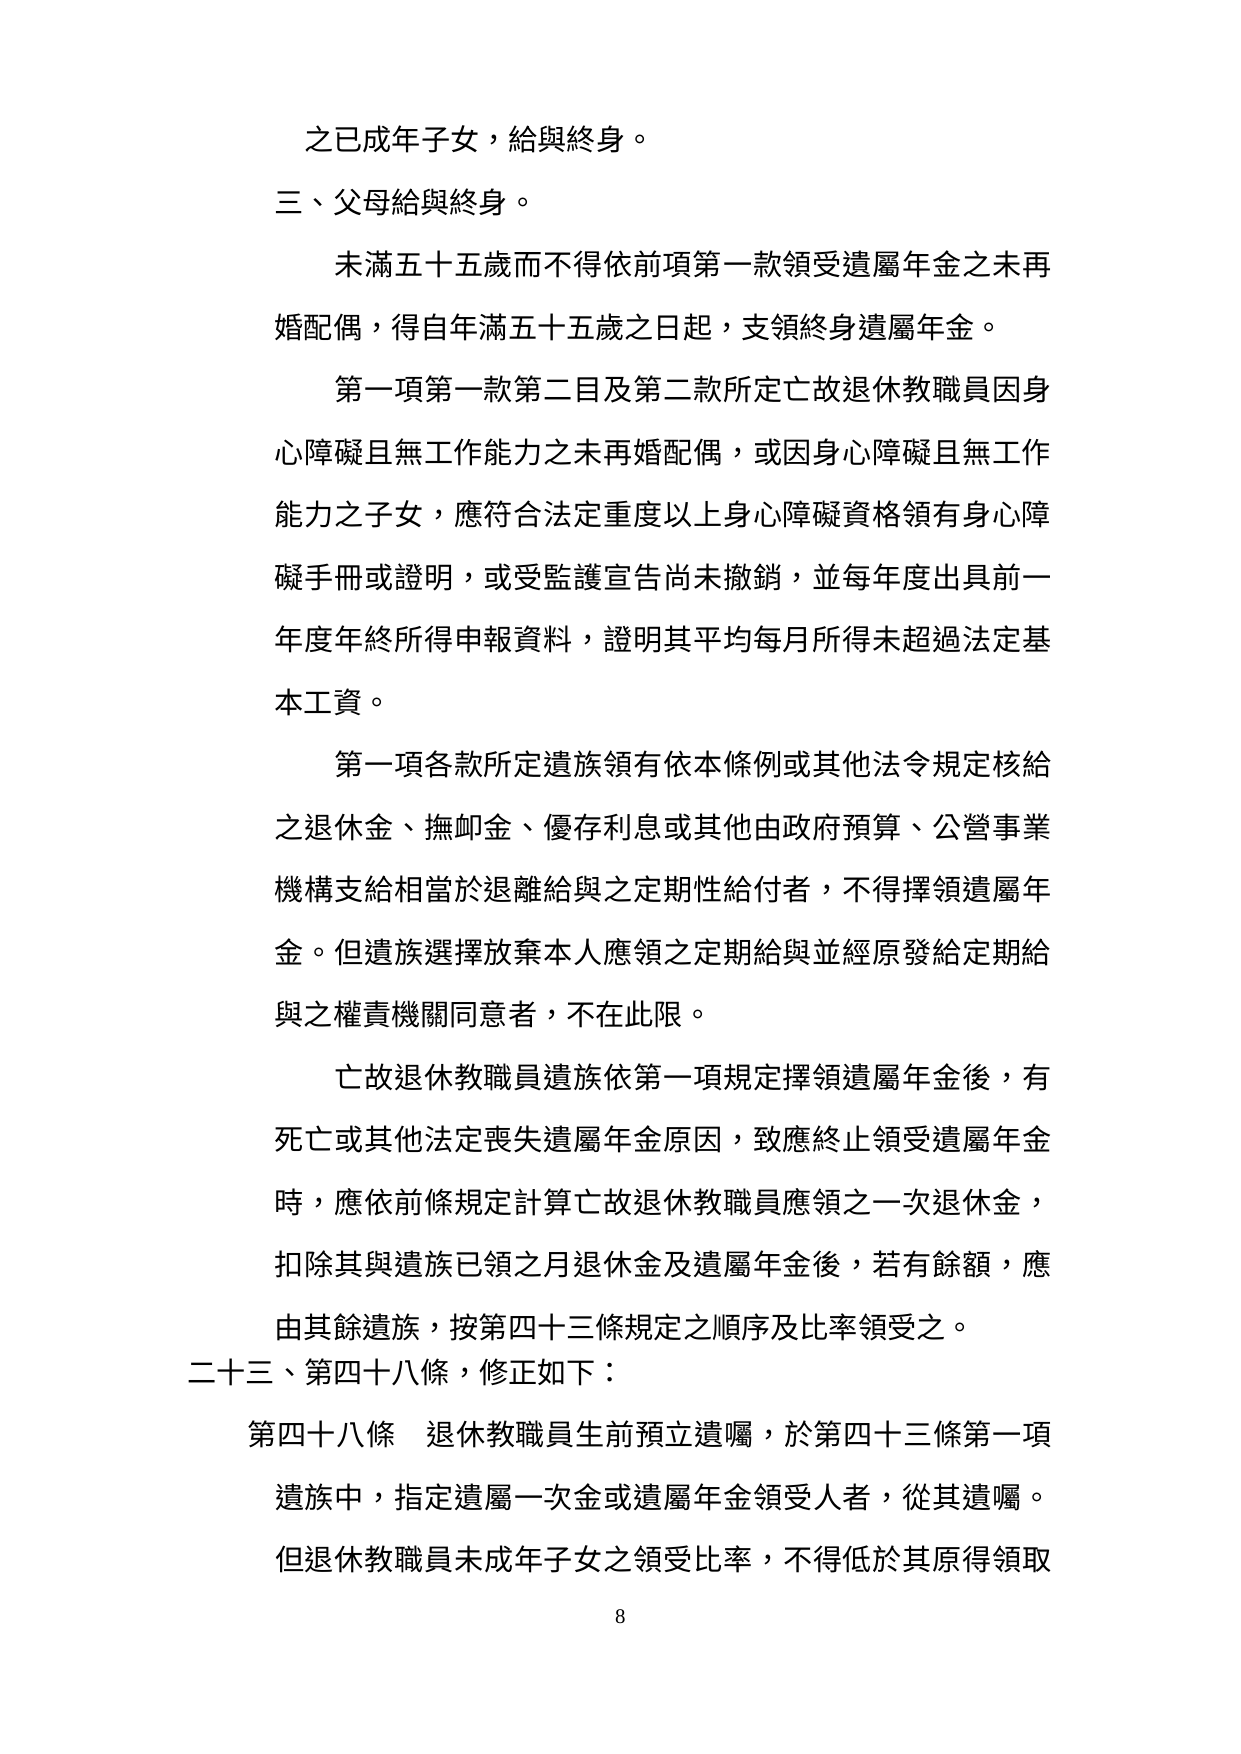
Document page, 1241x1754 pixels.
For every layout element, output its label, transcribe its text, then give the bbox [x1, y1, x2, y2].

text 之已成年子女，給與終身。 [274, 96, 1053, 159]
text 第一項各款所定遺族領有依本條例或其他法令規定核給之退休金、撫卹金、優存利息或其他由政府預算、公營事業機構支給相當於退離給與之定期性給付者，不得擇領遺屬年金。但遺族選擇放棄本人應領之定期給與並經原發給定期給與之權責機關同意者，不在此限。 [274, 721, 1053, 1034]
text 二十三、第四十八條，修正如下： [187, 1354, 1053, 1391]
text 未滿五十五歲而不得依前項第一款領受遺屬年金之未再婚配偶，得自年滿五十五歲之日起，支領終身遺屬年金。 [274, 221, 1053, 346]
text 三、父母給與終身。 [274, 159, 1053, 221]
text 第四十八條 退休教職員生前預立遺囑，於第四十三條第一項遺族中，指定遺屬一次金或遺屬年金領受人者，從其遺囑。但退休教職員未成年子女之領受比率，不得低於其原得領取 [247, 1391, 1053, 1579]
text 第一項第一款第二目及第二款所定亡故退休教職員因身心障礙且無工作能力之未再婚配偶，或因身心障礙且無工作能力之子女，應符合法定重度以上身心障礙資格領有身心障礙手冊或證明，或受監護宣告尚未撤銷，並每年度出具前一年度年終所得申報資料，證明其平均每月所得未超過法定基本工資。 [274, 346, 1053, 721]
text 亡故退休教職員遺族依第一項規定擇領遺屬年金後，有死亡或其他法定喪失遺屬年金原因，致應終止領受遺屬年金時，應依前條規定計算亡故退休教職員應領之一次退休金，扣除其與遺族已領之月退休金及遺屬年金後，若有餘額，應由其餘遺族，按第四十三條規定之順序及比率領受之。 [274, 1034, 1053, 1346]
